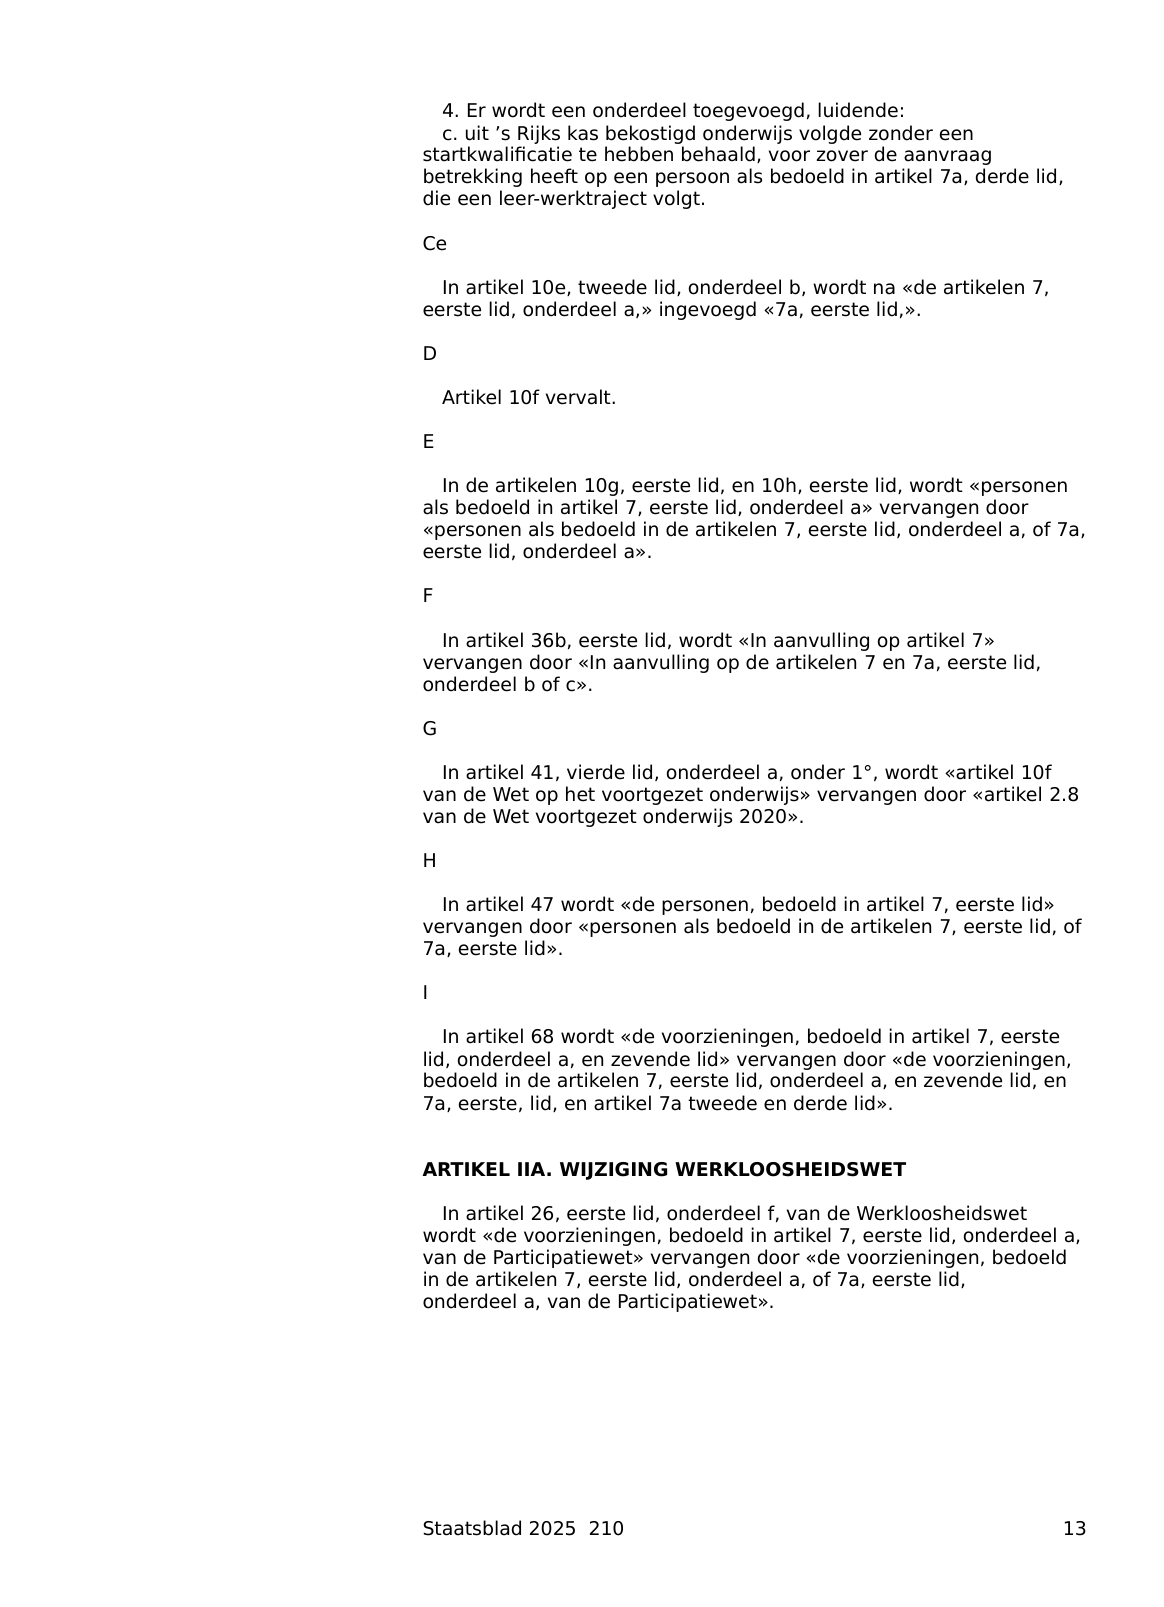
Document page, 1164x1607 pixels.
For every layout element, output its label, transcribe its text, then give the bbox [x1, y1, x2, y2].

text E [422, 431, 1087, 453]
text In artikel 10e, tweede lid, onderdeel b, wordt na «de artikelen 7, eerste lid, onderdeel a,» ingevoegd «7a, eerste lid,». [422, 277, 1087, 321]
text c. uit ’s Rijks kas bekostigd onderwijs volgde zonder een startkwalificatie te hebben behaald, voor zover de aanvraag betrekking heeft op een persoon als bedoeld in artikel 7a, derde lid, die een leer-werktraject volgt. [422, 122, 1087, 210]
text In artikel 68 wordt «de voorzieningen, bedoeld in artikel 7, eerste lid, onderdeel a, en zevende lid» vervangen door «de voorzieningen, bedoeld in de artikelen 7, eerste lid, onderdeel a, en zevende lid, en 7a, eerste, lid, en artikel 7a tweede en derde lid». [422, 1026, 1087, 1114]
text In artikel 36b, eerste lid, wordt «In aanvulling op artikel 7» vervangen door «In aanvulling op de artikelen 7 en 7a, eerste lid, onderdeel b of c». [422, 629, 1087, 696]
text D [422, 343, 1087, 365]
text I [422, 982, 1087, 1004]
text In artikel 26, eerste lid, onderdeel f, van de Werkloosheidswet wordt «de voorzieningen, bedoeld in artikel 7, eerste lid, onderdeel a, van de Participatiewet» vervangen door «de voorzieningen, bedoeld in de artikelen 7, eerste lid, onderdeel a, of 7a, eerste lid, onderdeel a, van de Participatiewet». [422, 1203, 1087, 1313]
text In artikel 47 wordt «de personen, bedoeld in artikel 7, eerste lid» vervangen door «personen als bedoeld in de artikelen 7, eerste lid, of 7a, eerste lid». [422, 894, 1087, 960]
text In artikel 41, vierde lid, onderdeel a, onder 1°, wordt «artikel 10f van de Wet op het voortgezet onderwijs» vervangen door «artikel 2.8 van de Wet voortgezet onderwijs 2020». [422, 762, 1087, 828]
text G [422, 718, 1087, 740]
text Artikel 10f vervalt. [422, 387, 1087, 409]
text In de artikelen 10g, eerste lid, en 10h, eerste lid, wordt «personen als bedoeld in artikel 7, eerste lid, onderdeel a» vervangen door «personen als bedoeld in de artikelen 7, eerste lid, onderdeel a, of 7a, eerste lid, onderdeel a». [422, 475, 1087, 563]
text Ce [422, 232, 1087, 254]
subtitle ARTIKEL IIA. WIJZIGING WERKLOOSHEIDSWET [422, 1159, 1087, 1181]
text F [422, 585, 1087, 607]
text H [422, 850, 1087, 872]
text 4. Er wordt een onderdeel toegevoegd, luidende: [422, 100, 1087, 122]
